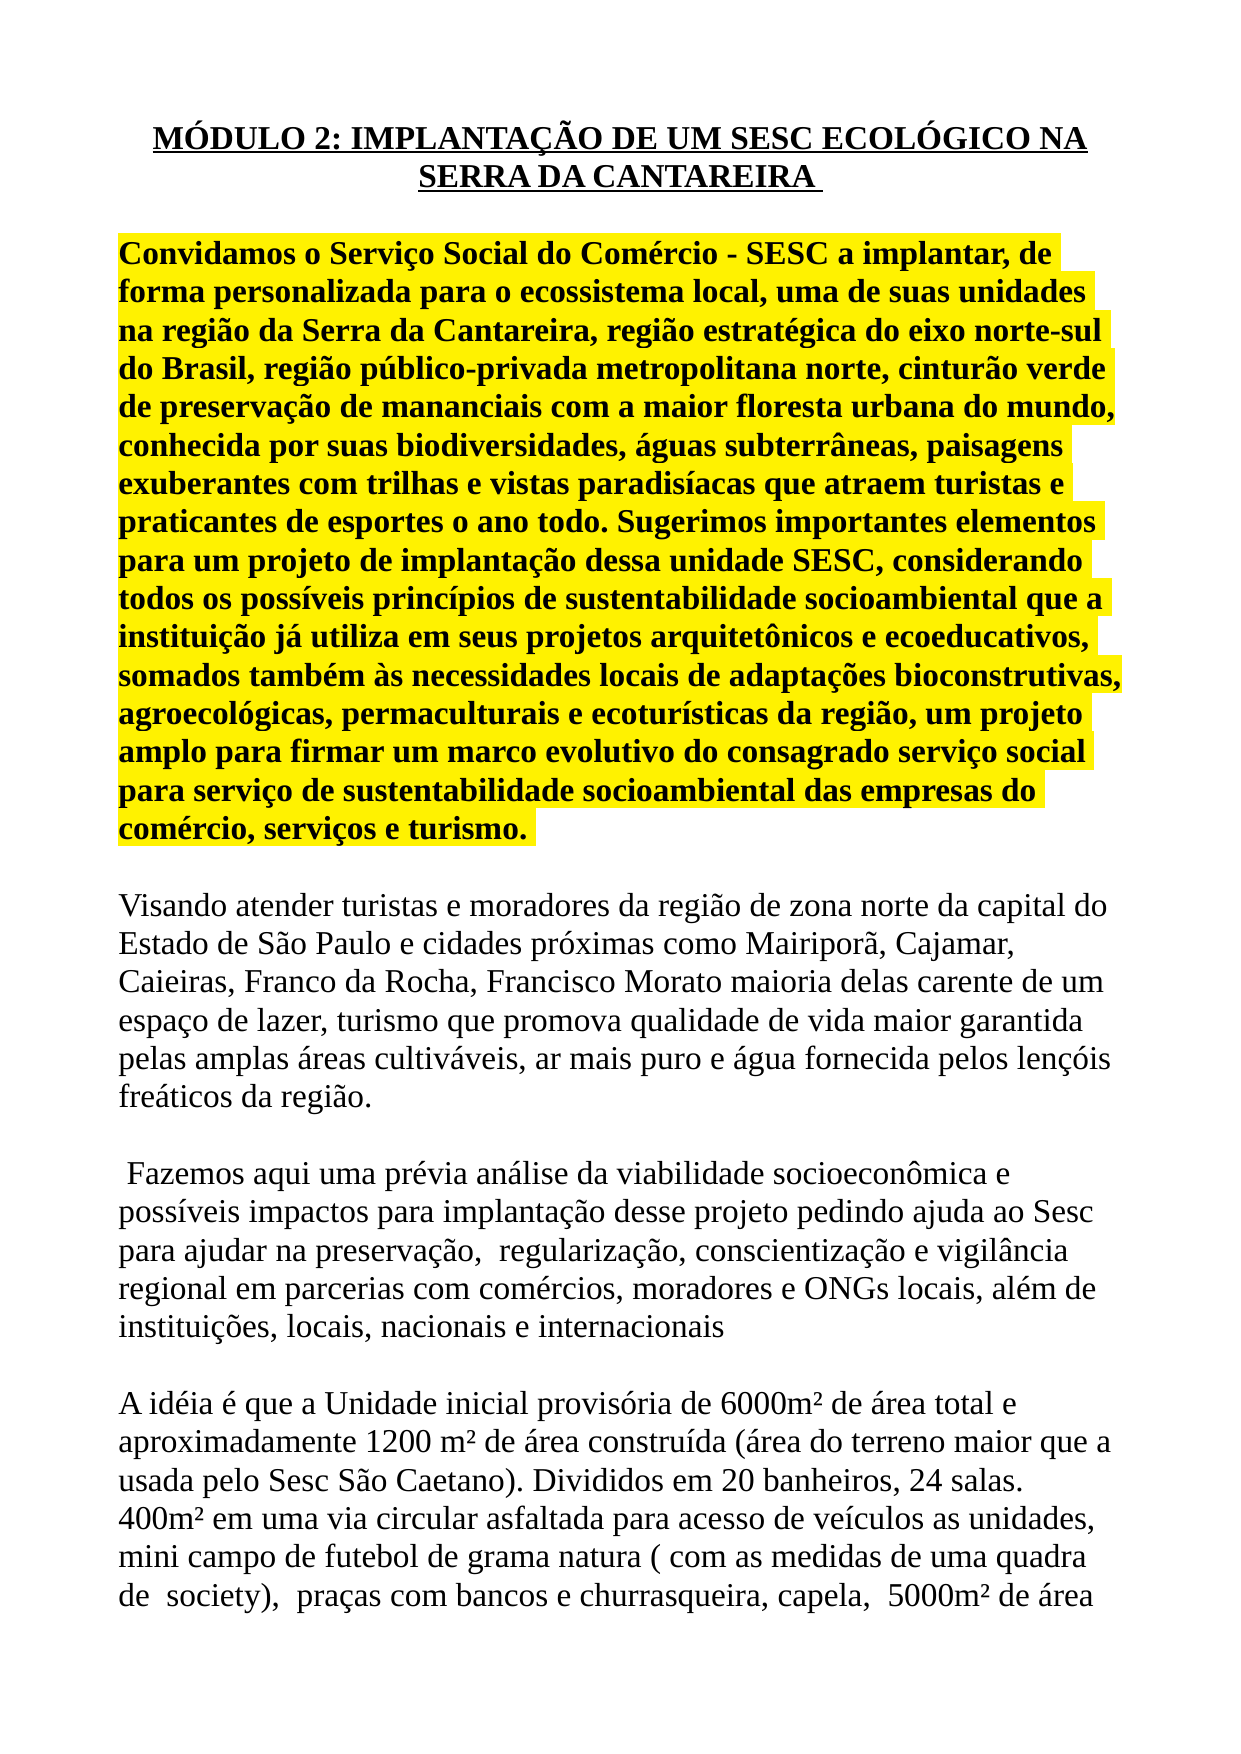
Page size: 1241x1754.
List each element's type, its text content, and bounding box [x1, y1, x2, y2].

text A idéia é que a Unidade inicial provisória de 6000m² de área total e aproximadamente 1200 m² de área construída (área do terreno maior que a usada pelo Sesc São Caetano). Divididos em 20 banheiros, 24 salas. 400m² em uma via circular asfaltada para acesso de veículos as unidades, mini campo de futebol de grama natura ( com as medidas de uma quadra de society), praças com bancos e churrasqueira, capela, 5000m² de área [118, 1383, 1122, 1613]
text MÓDULO 2: IMPLANTAÇÃO DE UM SESC ECOLÓGICO NA SERRA DA CANTAREIRA [118, 118, 1122, 195]
text Visando atender turistas e moradores da região de zona norte da capital do Estado de São Paulo e cidades próximas como Mairiporã, Cajamar, Caieiras, Franco da Rocha, Francisco Morato maioria delas carente de um espaço de lazer, turismo que promova qualidade de vida maior garantida pelas amplas áreas cultiváveis, ar mais puro e água fornecida pelos lençóis freáticos da região. [118, 885, 1122, 1115]
text Fazemos aqui uma prévia análise da viabilidade socioeconômica e possíveis impactos para implantação desse projeto pedindo ajuda ao Sesc para ajudar na preservação, regularização, conscientização e vigilância regional em parcerias com comércios, moradores e ONGs locais, além de instituições, locais, nacionais e internacionais [118, 1153, 1122, 1345]
text Convidamos o Serviço Social do Comércio - SESC a implantar, de forma personalizada para o ecossistema local, uma de suas unidades na região da Serra da Cantareira, região estratégica do eixo norte-sul do Brasil, região público-privada metropolitana norte, cinturão verde de preservação de mananciais com a maior floresta urbana do mundo, conhecida por suas biodiversidades, águas subterrâneas, paisagens exuberantes com trilhas e vistas paradisíacas que atraem turistas e praticantes de esportes o ano todo. Sugerimos importantes elementos para um projeto de implantação dessa unidade SESC, considerando todos os possíveis princípios de sustentabilidade socioambiental que a instituição já utiliza em seus projetos arquitetônicos e ecoeducativos, somados também às necessidades locais de adaptações bioconstrutivas, agroecológicas, permaculturais e ecoturísticas da região, um projeto amplo para firmar um marco evolutivo do consagrado serviço social para serviço de sustentabilidade socioambiental das empresas do comércio, serviços e turismo. [118, 233, 1122, 846]
